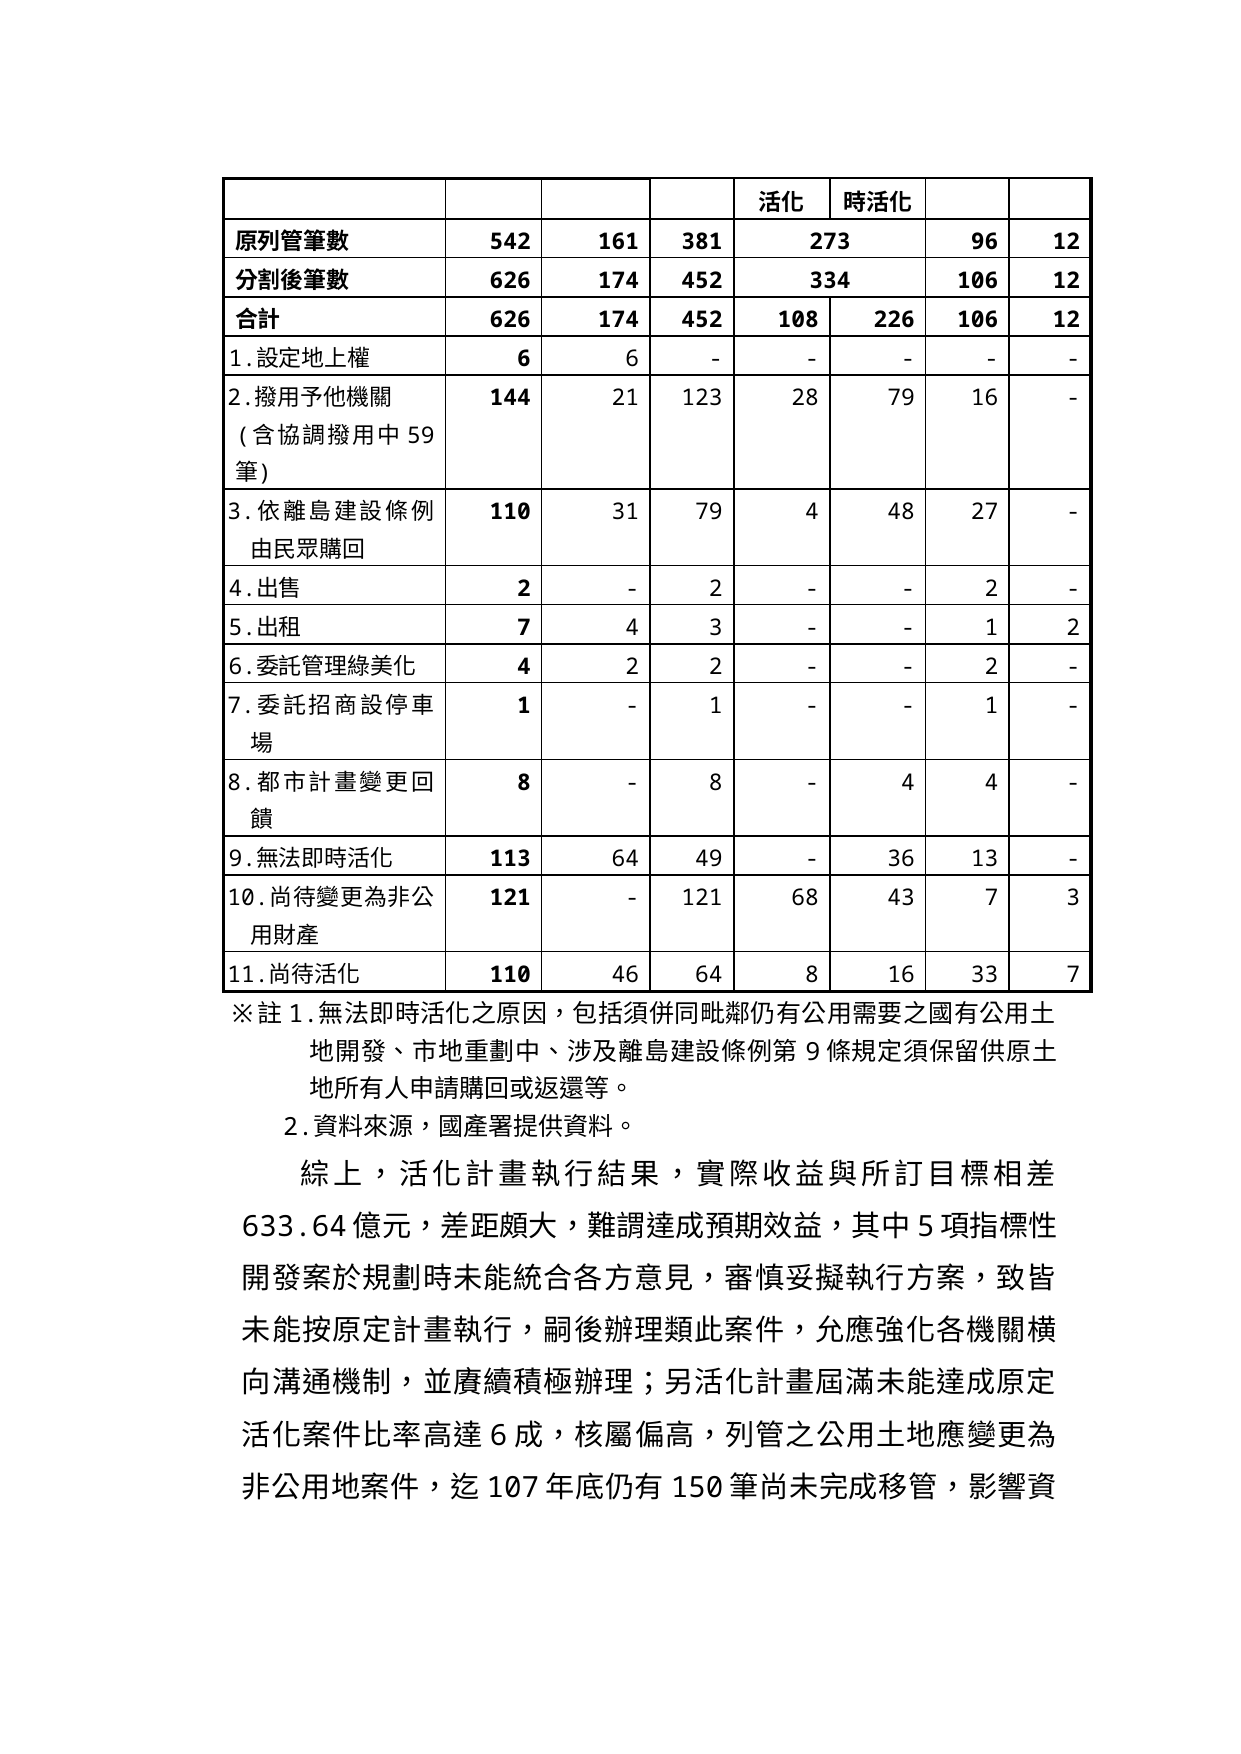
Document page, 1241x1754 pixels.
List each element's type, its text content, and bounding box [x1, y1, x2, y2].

table_cell - [1010, 490, 1089, 565]
table_cell 12 [1010, 258, 1089, 296]
table_cell 7 [446, 605, 541, 643]
table_cell 2 [651, 566, 733, 604]
table_cell 36 [831, 837, 925, 874]
table_cell 合計 [225, 298, 445, 335]
table_cell - [831, 337, 925, 374]
table_cell 原列管筆數 [225, 220, 445, 257]
table_cell [926, 179, 1008, 218]
table_cell 4.出售 [225, 566, 445, 604]
table_cell 381 [651, 220, 733, 257]
table_cell 452 [651, 258, 733, 296]
table_cell - [1010, 645, 1089, 682]
table_cell - [735, 645, 829, 682]
table_cell 106 [926, 298, 1008, 335]
table_cell 7 [926, 876, 1008, 951]
table_cell 21 [542, 376, 649, 488]
table_cell 6 [542, 337, 649, 374]
table_cell 4 [735, 490, 829, 565]
table_cell 8 [446, 760, 541, 835]
table_cell 49 [651, 837, 733, 874]
table_cell - [542, 566, 649, 604]
table_cell 2.撥用予他機關 (含協調撥用中59筆) [225, 376, 445, 488]
table_cell 2 [926, 645, 1008, 682]
table_header [225, 180, 445, 218]
table_cell 33 [926, 952, 1008, 990]
table_cell 分割後筆數 [225, 258, 445, 296]
table_cell - [831, 566, 925, 604]
table_header [542, 180, 649, 218]
table_cell 2 [1010, 605, 1089, 643]
table_cell - [651, 337, 733, 374]
table_cell 68 [735, 876, 829, 951]
table_cell 3.依離島建設條例由民眾購回 [225, 490, 445, 565]
table_cell 334 [735, 258, 925, 296]
table_cell 2 [542, 645, 649, 682]
table_cell 1.設定地上權 [225, 337, 445, 374]
table_cell 4 [542, 605, 649, 643]
table_cell 106 [926, 258, 1008, 296]
table_cell 48 [831, 490, 925, 565]
table_cell 11.尚待活化 [225, 952, 445, 990]
table_cell 8 [735, 952, 829, 990]
table_cell [651, 179, 733, 218]
table_cell - [1010, 566, 1089, 604]
table_cell - [735, 760, 829, 835]
table_cell 28 [735, 376, 829, 488]
table_cell 110 [446, 490, 541, 565]
table_cell 144 [446, 376, 541, 488]
table_cell 64 [542, 837, 649, 874]
table_cell 121 [446, 876, 541, 951]
table_cell 7 [1010, 952, 1089, 990]
table_cell 8.都市計畫變更回饋 [225, 760, 445, 835]
table_cell 16 [831, 952, 925, 990]
table_cell 226 [831, 298, 925, 335]
table_cell 2 [926, 566, 1008, 604]
table_cell 161 [542, 220, 649, 257]
table_cell - [735, 683, 829, 758]
table_cell 3 [651, 605, 733, 643]
table_cell 5.出租 [225, 605, 445, 643]
table_cell 活化 [735, 179, 829, 218]
table_cell 43 [831, 876, 925, 951]
table_cell 1 [926, 683, 1008, 758]
table_cell 1 [446, 683, 541, 758]
table_cell 7.委託招商設停車場 [225, 683, 445, 758]
table_cell 4 [446, 645, 541, 682]
table_cell 8 [651, 760, 733, 835]
table_cell 79 [831, 376, 925, 488]
table_cell 46 [542, 952, 649, 990]
table_cell 6.委託管理綠美化 [225, 645, 445, 682]
table_cell - [1010, 760, 1089, 835]
table_cell - [735, 605, 829, 643]
table_cell [1010, 179, 1089, 218]
table_cell 1 [926, 605, 1008, 643]
table_cell - [735, 337, 829, 374]
table_cell - [831, 645, 925, 682]
table_cell 13 [926, 837, 1008, 874]
table_cell 4 [926, 760, 1008, 835]
table_cell - [542, 876, 649, 951]
table_cell 79 [651, 490, 733, 565]
table_cell 273 [735, 220, 925, 257]
text ※註1.無法即時活化之原因，包括須併同毗鄰仍有公用需要之國有公用土地開發、市地重劃中、涉及離島建設條例第9條規定須保留供原土地所有人申請購回或返還等。 [227, 993, 1058, 1105]
table_cell 6 [446, 337, 541, 374]
table_cell 3 [1010, 876, 1089, 951]
table_cell - [542, 760, 649, 835]
table_cell - [735, 566, 829, 604]
table_cell 4 [831, 760, 925, 835]
table_cell - [926, 337, 1008, 374]
table_cell 108 [735, 298, 829, 335]
table_cell 452 [651, 298, 733, 335]
table_cell 123 [651, 376, 733, 488]
table_cell - [831, 605, 925, 643]
table_cell 12 [1010, 298, 1089, 335]
table_cell 1 [651, 683, 733, 758]
table_cell 27 [926, 490, 1008, 565]
table_cell - [1010, 376, 1089, 488]
table_cell 12 [1010, 220, 1089, 257]
table_cell 96 [926, 220, 1008, 257]
table_cell 626 [446, 298, 541, 335]
table_cell 542 [446, 220, 541, 257]
table_cell 110 [446, 952, 541, 990]
table_cell 16 [926, 376, 1008, 488]
table_header [446, 180, 541, 218]
table_cell 2 [651, 645, 733, 682]
table_cell - [831, 683, 925, 758]
table_cell 174 [542, 298, 649, 335]
table_cell 2 [446, 566, 541, 604]
table_cell - [735, 837, 829, 874]
table_cell 時活化 [831, 179, 925, 218]
table_cell 10.尚待變更為非公用財產 [225, 876, 445, 951]
table_cell 31 [542, 490, 649, 565]
table_cell 9.無法即時活化 [225, 837, 445, 874]
table_cell - [542, 683, 649, 758]
table_cell 64 [651, 952, 733, 990]
table_cell - [1010, 337, 1089, 374]
table_cell 626 [446, 258, 541, 296]
table_cell 121 [651, 876, 733, 951]
table_cell - [1010, 683, 1089, 758]
text 綜上，活化計畫執行結果，實際收益與所訂目標相差633.64億元，差距頗大，難謂達成預期效益，其中5項指標性開發案於規劃時未能統合各方意見，審慎妥擬執行方案，致皆未能按原定計畫執行，嗣後辦理類此案件，允應強化各機關横向溝通機制，並賡續積極辦理；另活化計畫屆滿未能達成原定活化案件比率高達6成，核屬偏高，列管之公用土地應變更為非公用地案件，迄107年底仍有150筆尚未完成移管，影響資 [242, 1143, 1058, 1507]
table_cell 113 [446, 837, 541, 874]
table_cell 174 [542, 258, 649, 296]
table_cell - [1010, 837, 1089, 874]
text 2.資料來源，國產署提供資料。 [283, 1105, 1058, 1143]
